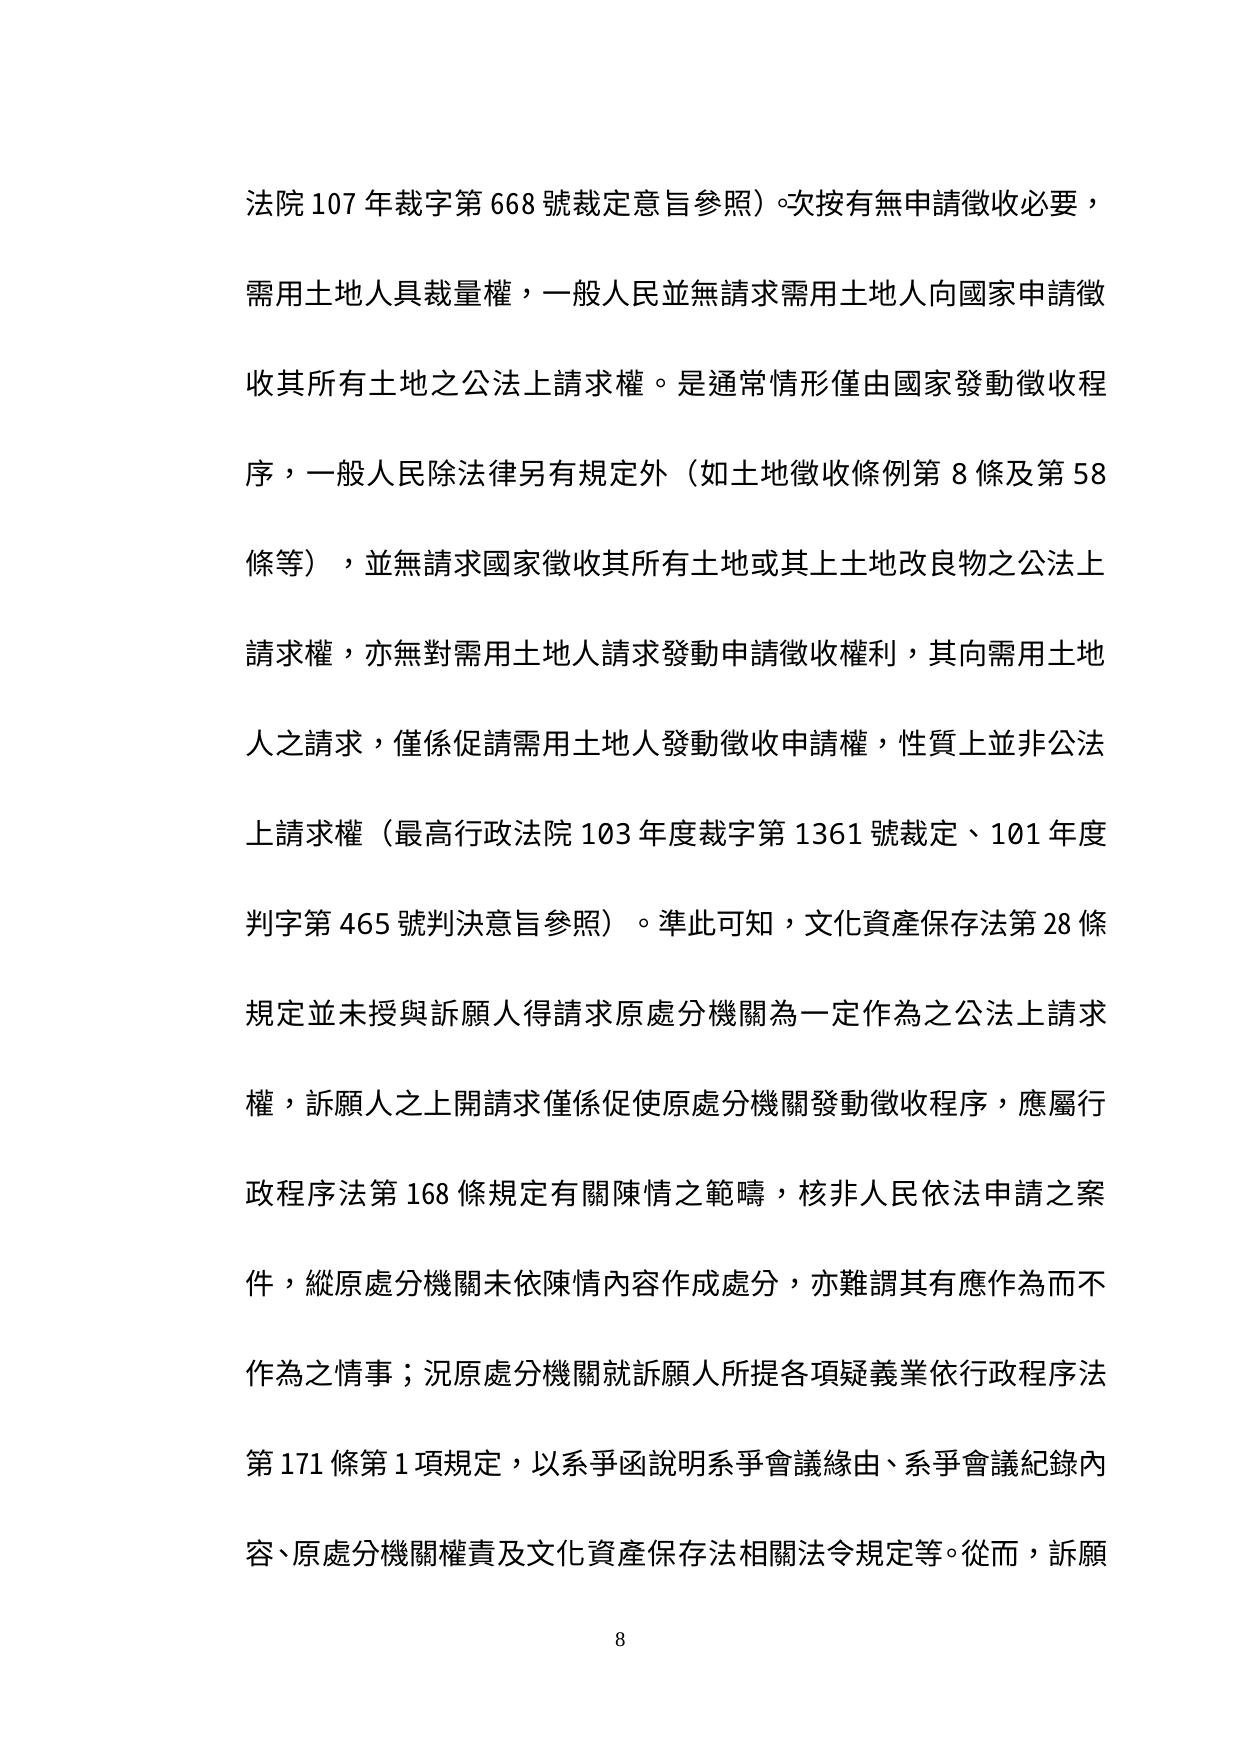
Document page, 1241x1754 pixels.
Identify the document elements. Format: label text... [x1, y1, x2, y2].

table_cell [150, 165, 234, 1589]
table_cell 法院107年裁字第668號裁定意旨參照）。次按有無申請徵收必要，需用土地人具裁量權，一般人民並無請求需用土地人向國家申請徵收其所有土地之公法上請求權。是通常情形僅由國家發動徵收程序，一般人民除法律另有規定外（如土地徵收條例第8條及第58條等），並無請求國家徵收其所有土地或其上土地改良物之公法上請求權，亦無對需用土地人請求發動申請徵收權利，其向需用土地人之請求，僅係促請需用土地人發動徵收申請權，性質上並非公法上請求權（最高行政法院103年度裁字第1361號裁定、101年度判字第465號判決意旨參照）。準此可知，文化資產保存法第28條規定並未授與訴願人得請求原處分機關為一定作為之公法上請求權，訴願人之上開請求僅係促使原處分機關發動徵收程序，應屬行政程序法第168條規定有關陳情之範疇，核非人民依法申請之案件，縱原處分機關未依陳情內容作成處分，亦難謂其有應作為而不作為之情事；況原處分機關就訴願人所提各項疑義業依行政程序法第171條第1項規定，以系爭函說明系爭會議緣由、系爭會議紀錄內容、原處分機關權責及文化資產保存法相關法令規定等。從而，訴願 [234, 165, 1118, 1589]
